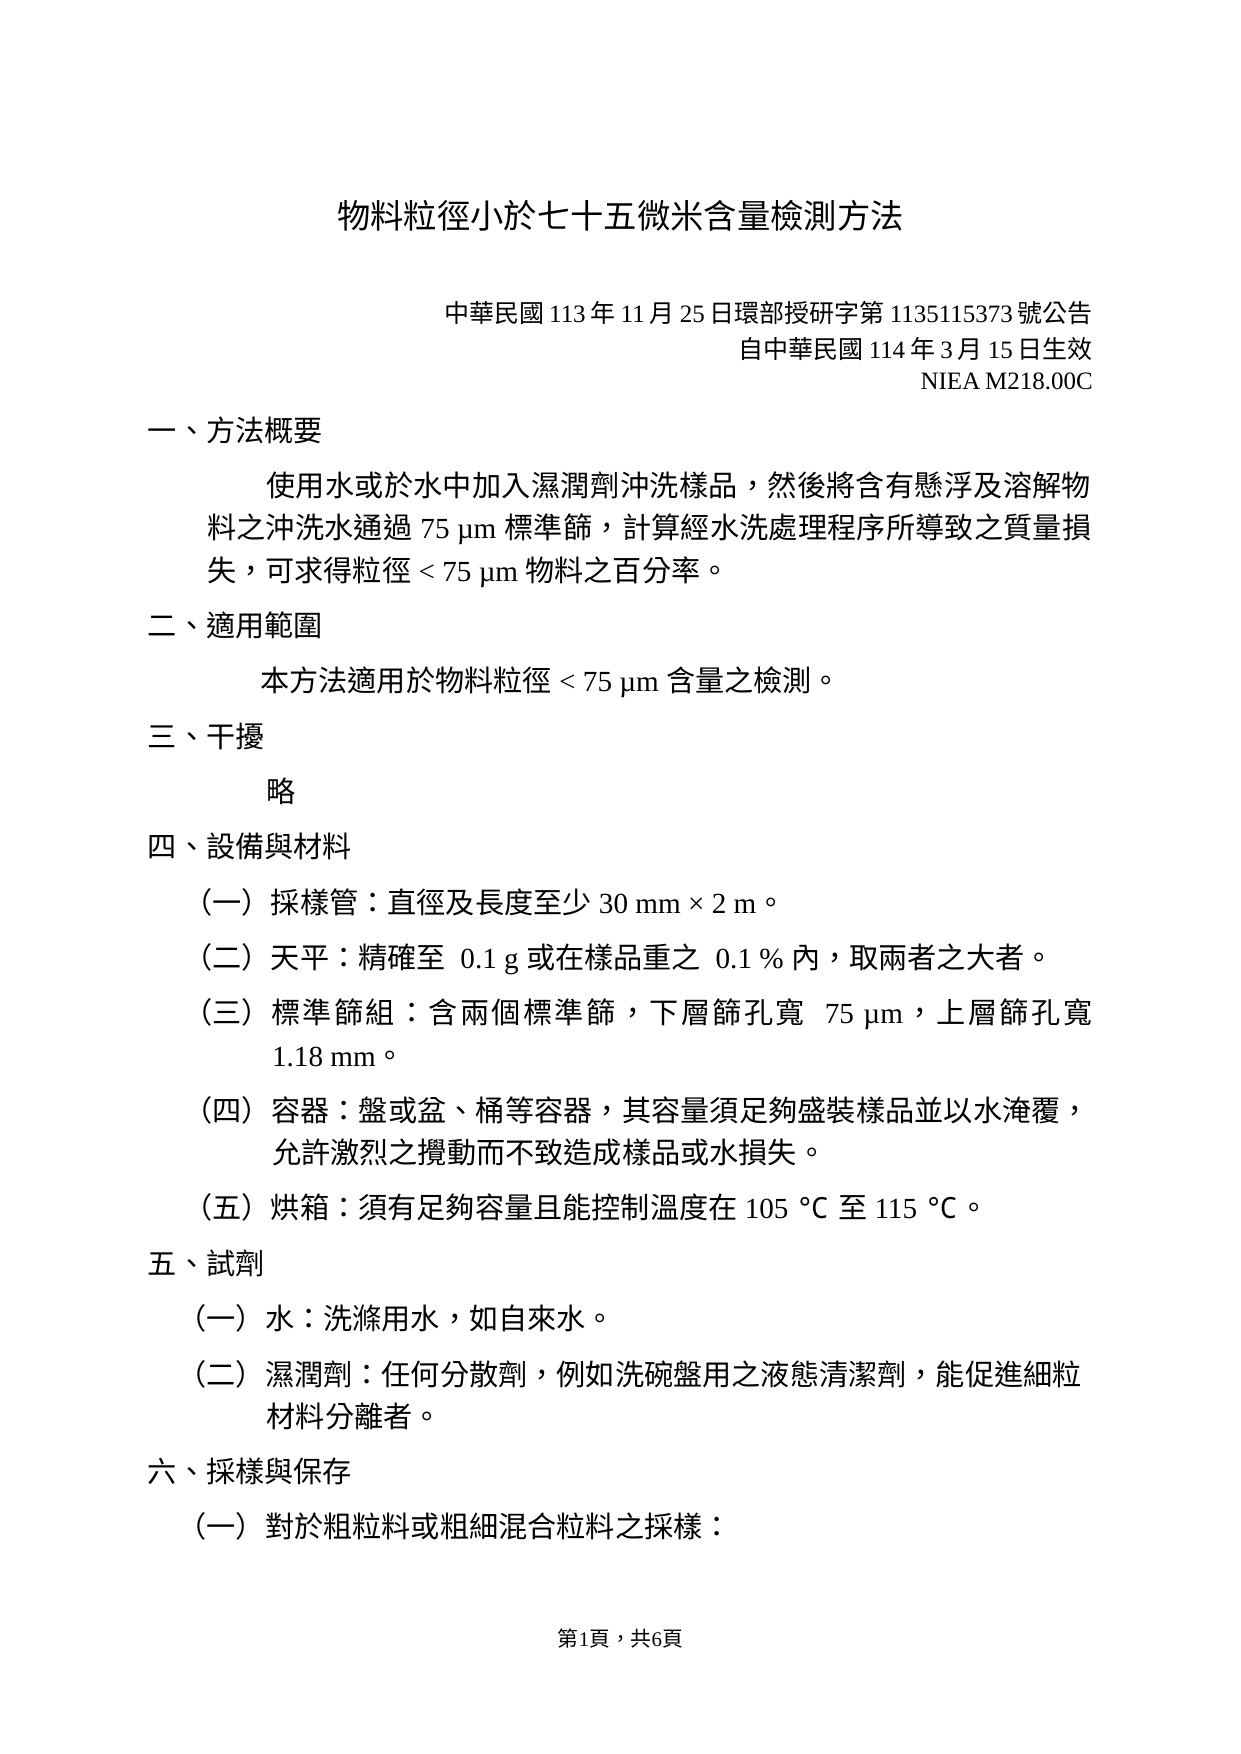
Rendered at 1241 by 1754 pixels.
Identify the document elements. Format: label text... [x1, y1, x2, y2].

text 二、適用範圍 [148, 603, 1092, 645]
list 標準篩組：含兩個標準篩，下層篩孔寬 75 µm，上層篩孔寬 1.18 mm。 [183, 990, 1092, 1074]
text （二）濕潤劑：任何分散劑，例如洗碗盤用之液態清潔劑，能促進細粒 材料分離者。 [177, 1351, 1092, 1436]
text 三、干擾 [148, 713, 1092, 756]
list 烘箱：須有足夠容量且能控制溫度在 105 ℃ 至 115 ℃。 [183, 1185, 1092, 1227]
text （一）水：洗滌用水，如自來水。 [177, 1296, 1092, 1338]
text 自中華民國114年3月15日生效 [148, 329, 1092, 366]
list 採樣管：直徑及長度至少 30 mm × 2 m。 [183, 879, 1092, 922]
text 四、設備與材料 [148, 824, 1092, 866]
text 使用水或於水中加入濕潤劑沖洗樣品，然後將含有懸浮及溶解物料之沖洗水通過 75 µm 標準篩，計算經水洗處理程序所導致之質量損失，可求得粒徑 < 75 µm 物料之百分率。 [207, 463, 1092, 590]
text 六、採樣與保存 [148, 1449, 1092, 1491]
list 天平：精確至 0.1 g 或在樣品重之 0.1 % 內，取兩者之大者。 [183, 934, 1092, 977]
text 物料粒徑小於七十五微米含量檢測方法 [148, 190, 1092, 238]
text 五、試劑 [148, 1241, 1092, 1283]
list 對於粗粒料或粗細混合粒料之採樣： [177, 1504, 1092, 1546]
text 中華民國113年11月25日環部授研字第1135115373號公告 [148, 293, 1092, 329]
text NIEA M218.00C [207, 366, 1092, 394]
list 略 [266, 769, 1092, 811]
list 本方法適用於物料粒徑 < 75 µm 含量之檢測。 [260, 658, 1092, 700]
text 一、方法概要 [148, 407, 1092, 450]
list 容器：盤或盆、桶等容器，其容量須足夠盛裝樣品並以水淹覆，允許激烈之攪動而不致造成樣品或水損失。 [183, 1087, 1092, 1172]
